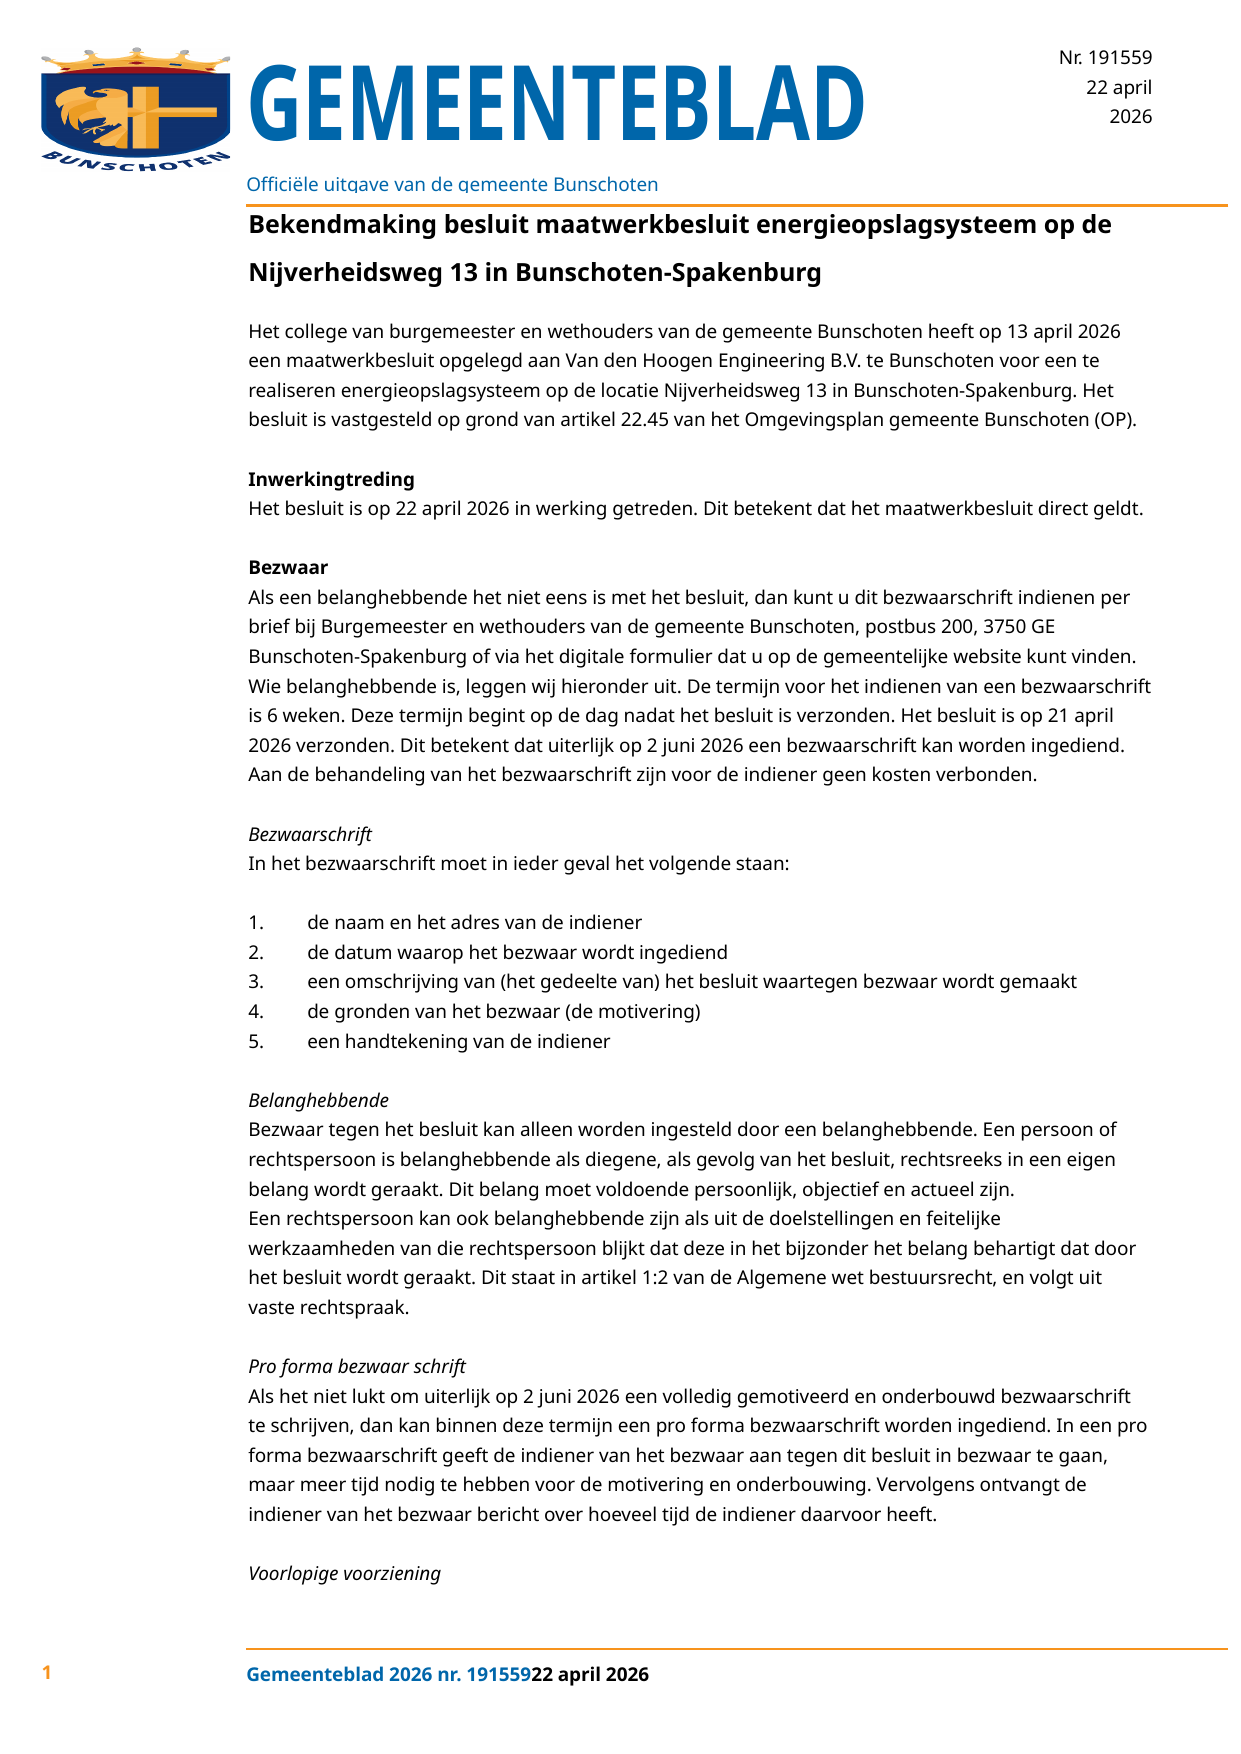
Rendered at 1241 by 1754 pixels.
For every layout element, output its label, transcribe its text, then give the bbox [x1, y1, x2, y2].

picture [41, 47, 231, 172]
text Bekendmaking besluit maatwerkbesluit energieopslagsysteem op de Nijverheidsweg 13 in Bunschoten-Spakenburg [248, 207, 1152, 288]
text Een rechtspersoon kan ook belanghebbende zijn als uit de doelstellingen en feitelijke werkzaamheden van die rechtspersoon blijkt dat deze in het bijzonder het belang behartigt dat door het besluit wordt geraakt. Dit staat in artikel 1:2 van de Algemene wet bestuursrecht, en volgt uit vaste rechtspraak. [248, 1205, 1152, 1320]
text Als een belanghebbende het niet eens is met het besluit, dan kunt u dit bezwaarschrift indienen per brief bij Burgemeester en wethouders van de gemeente Bunschoten, postbus 200, 3750 GE Bunschoten-Spakenburg of via het digitale formulier dat u op de gemeentelijke website kunt vinden. Wie belanghebbende is, leggen wij hieronder uit. De termijn voor het indienen van een bezwaarschrift is 6 weken. Deze termijn begint op de dag nadat het besluit is verzonden. Het besluit is op 21 april 2026 verzonden. Dit betekent dat uiterlijk op 2 juni 2026 een bezwaarschrift kan worden ingediend. Aan de behandeling van het bezwaarschrift zijn voor de indiener geen kosten verbonden. [248, 584, 1152, 787]
text Inwerkingtreding [248, 466, 1152, 492]
text Bezwaar tegen het besluit kan alleen worden ingesteld door een belanghebbende. Een persoon of rechtspersoon is belanghebbende als diegene, als gevolg van het besluit, rechtsreeks in een eigen belang wordt geraakt. Dit belang moet voldoende persoonlijk, objectief en actueel zijn. [248, 1117, 1152, 1202]
text Als het niet lukt om uiterlijk op 2 juni 2026 een volledig gemotiveerd en onderbouwd bezwaarschrift te schrijven, dan kan binnen deze termijn een pro forma bezwaarschrift worden ingediend. In een pro forma bezwaarschrift geeft de indiener van het bezwaar aan tegen dit besluit in bezwaar te gaan, maar meer tijd nodig te hebben voor de motivering en onderbouwing. Vervolgens ontvangt de indiener van het bezwaar bericht over hoeveel tijd de indiener daarvoor heeft. [248, 1383, 1152, 1527]
text Bezwaarschrift [248, 821, 1152, 847]
list de datum waarop het bezwaar wordt ingediend [248, 939, 1152, 965]
text In het bezwaarschrift moet in ieder geval het volgende staan: [248, 850, 1152, 876]
text Bezwaar [248, 554, 1152, 580]
list de gronden van het bezwaar (de motivering) [248, 998, 1152, 1024]
text Voorlopige voorziening [248, 1560, 1152, 1586]
list een omschrijving van (het gedeelte van) het besluit waartegen bezwaar wordt gemaakt [248, 969, 1152, 994]
text Het college van burgemeester en wethouders van de gemeente Bunschoten heeft op 13 april 2026 een maatwerkbesluit opgelegd aan Van den Hoogen Engineering B.V. te Bunschoten voor een te realiseren energieopslagsysteem op de locatie Nijverheidsweg 13 in Bunschoten-Spakenburg. Het besluit is vastgesteld op grond van artikel 22.45 van het Omgevingsplan gemeente Bunschoten (OP). [248, 318, 1152, 432]
text Belanghebbende [248, 1087, 1152, 1113]
list een handtekening van de indiener [248, 1028, 1152, 1054]
list de naam en het adres van de indiener [248, 909, 1152, 935]
text Pro forma bezwaar schrift [248, 1353, 1152, 1379]
text Het besluit is op 22 april 2026 in werking getreden. Dit betekent dat het maatwerkbesluit direct geldt. [248, 495, 1152, 521]
